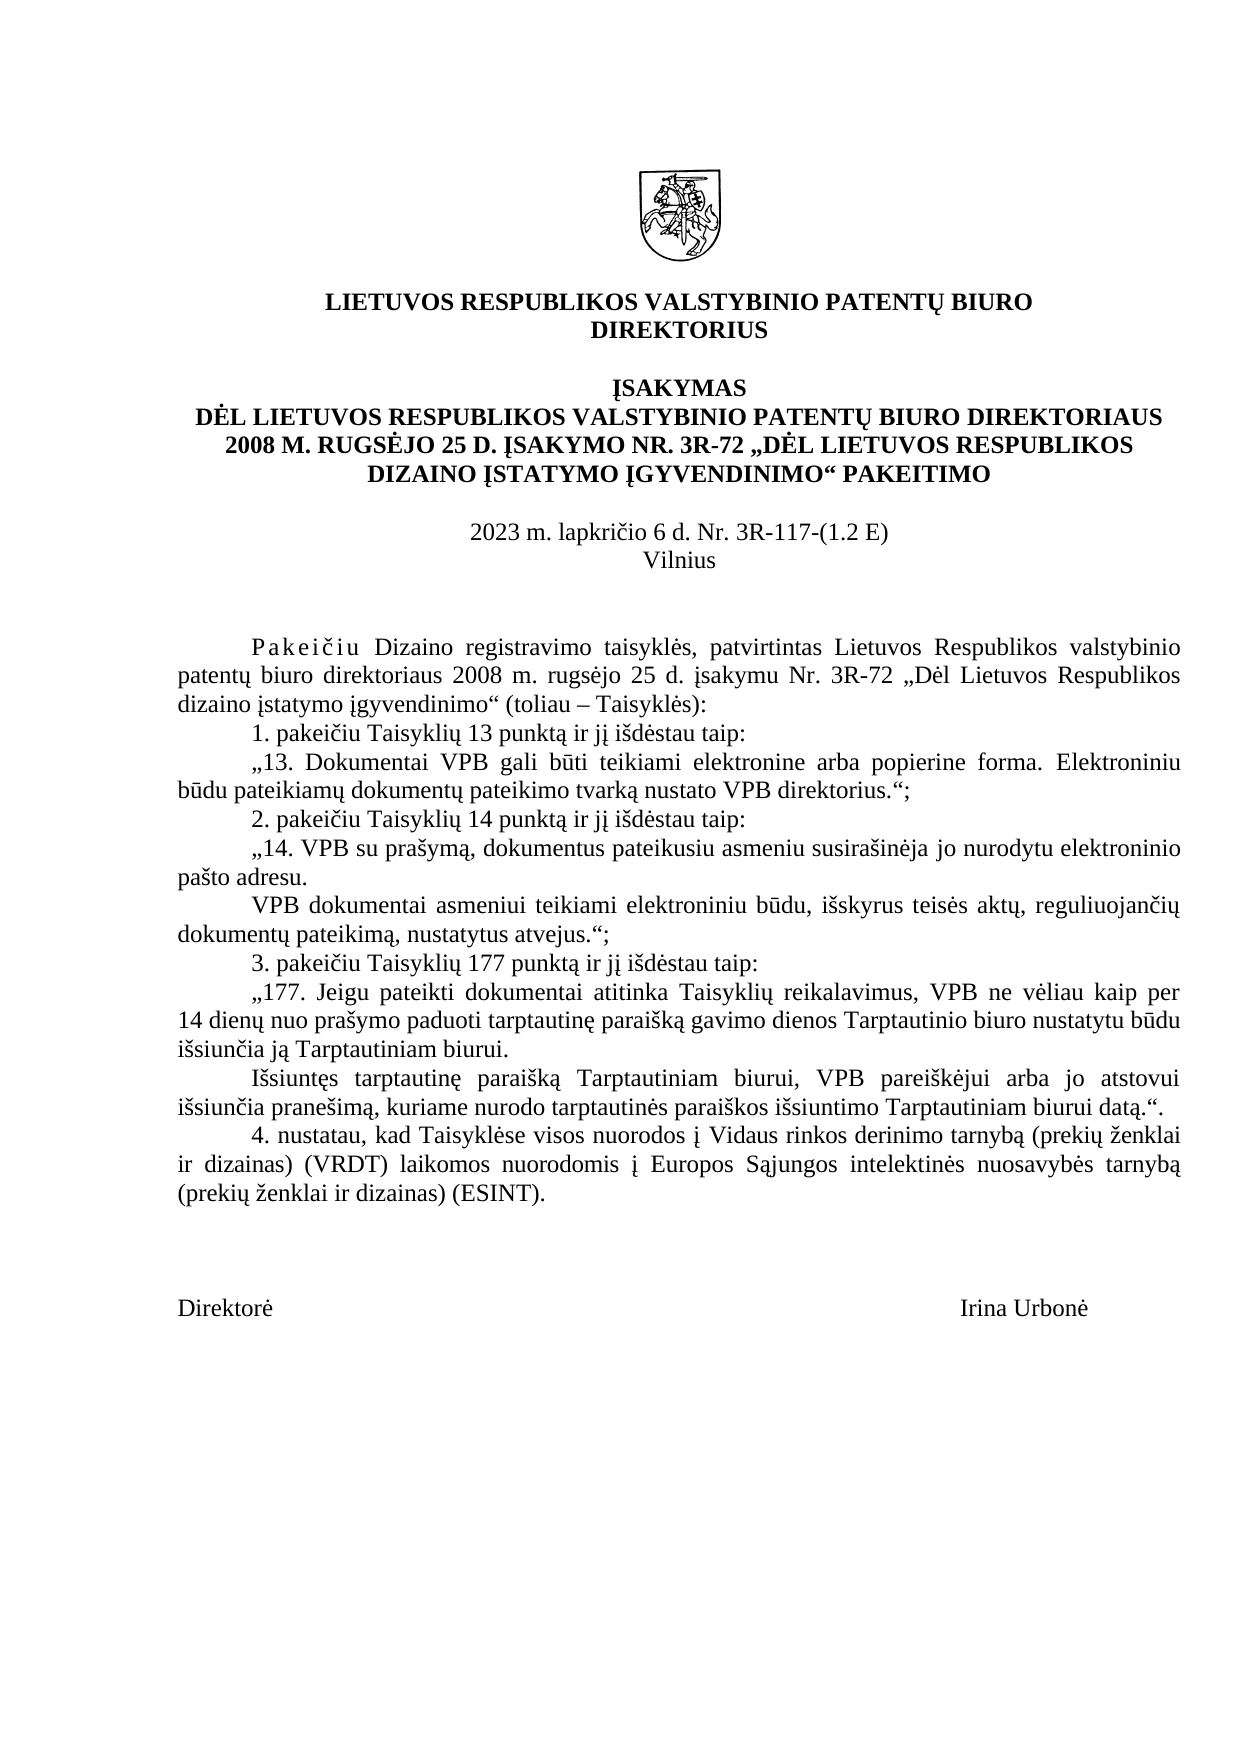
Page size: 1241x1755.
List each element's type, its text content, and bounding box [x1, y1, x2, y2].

text 2023 m. lapkričio 6 d. Nr. 3R-117-(1.2 E) [177, 517, 1181, 545]
text DIREKTORIUS [177, 315, 1181, 344]
text ĮSAKYMAS [177, 373, 1181, 402]
text 1. pakeičiu Taisyklių 13 punktą ir jį išdėstau taip: [177, 718, 1181, 747]
text LIETUVOS RESPUBLIKOS VALSTYBINIO PATENTŲ BIURO [177, 287, 1181, 315]
text DĖL LIETUVOS RESPUBLIKOS VALSTYBINIO PATENTŲ BIURO direktoriaus 2008 m. rugsėjo 25 d. ĮSAKYMO Nr. 3R-72 „DĖL LIETUVOS RESPUBLIKOS DIZAINO ĮSTATYMO ĮGYVENDINIMO“ PAKEITIMO [177, 402, 1181, 488]
text 3. pakeičiu Taisyklių 177 punktą ir jį išdėstau taip: [177, 948, 1181, 977]
text „177. Jeigu pateikti dokumentai atitinka Taisyklių reikalavimus, VPB ne vėliau kaip per 14 dienų nuo prašymo paduoti tarptautinę paraišką gavimo dienos Tarptautinio biuro nustatytu būdu išsiunčia ją Tarptautiniam biurui. [177, 977, 1181, 1063]
text Vilnius [177, 545, 1181, 574]
text Išsiuntęs tarptautinę paraišką Tarptautiniam biurui, VPB pareiškėjui arba jo atstovui išsiunčia pranešimą, kuriame nurodo tarptautinės paraiškos išsiuntimo Tarptautiniam biurui datą.“. [177, 1063, 1181, 1120]
text Pakeičiu Dizaino registravimo taisyklės, patvirtintas Lietuvos Respublikos valstybinio patentų biuro direktoriaus 2008 m. rugsėjo 25 d. įsakymu Nr. 3R-72 „Dėl Lietuvos Respublikos dizaino įstatymo įgyvendinimo“ (toliau – Taisyklės): [177, 632, 1181, 718]
text „14. VPB su prašymą, dokumentus pateikusiu asmeniu susirašinėja jo nurodytu elektroninio pašto adresu. [177, 833, 1181, 890]
text Direktorė Irina Urbonė [177, 1293, 1181, 1322]
text VPB dokumentai asmeniui teikiami elektroniniu būdu, išskyrus teisės aktų, reguliuojančių dokumentų pateikimą, nustatytus atvejus.“; [177, 890, 1181, 948]
text 4. nustatau, kad Taisyklėse visos nuorodos į Vidaus rinkos derinimo tarnybą (prekių ženklai ir dizainas) (VRDT) laikomos nuorodomis į Europos Sąjungos intelektinės nuosavybės tarnybą (prekių ženklai ir dizainas) (ESINT). [177, 1120, 1181, 1207]
text 2. pakeičiu Taisyklių 14 punktą ir jį išdėstau taip: [177, 804, 1181, 833]
text „13. Dokumentai VPB gali būti teikiami elektronine arba popierine forma. Elektroniniu būdu pateikiamų dokumentų pateikimo tvarką nustato VPB direktorius.“; [177, 747, 1181, 804]
